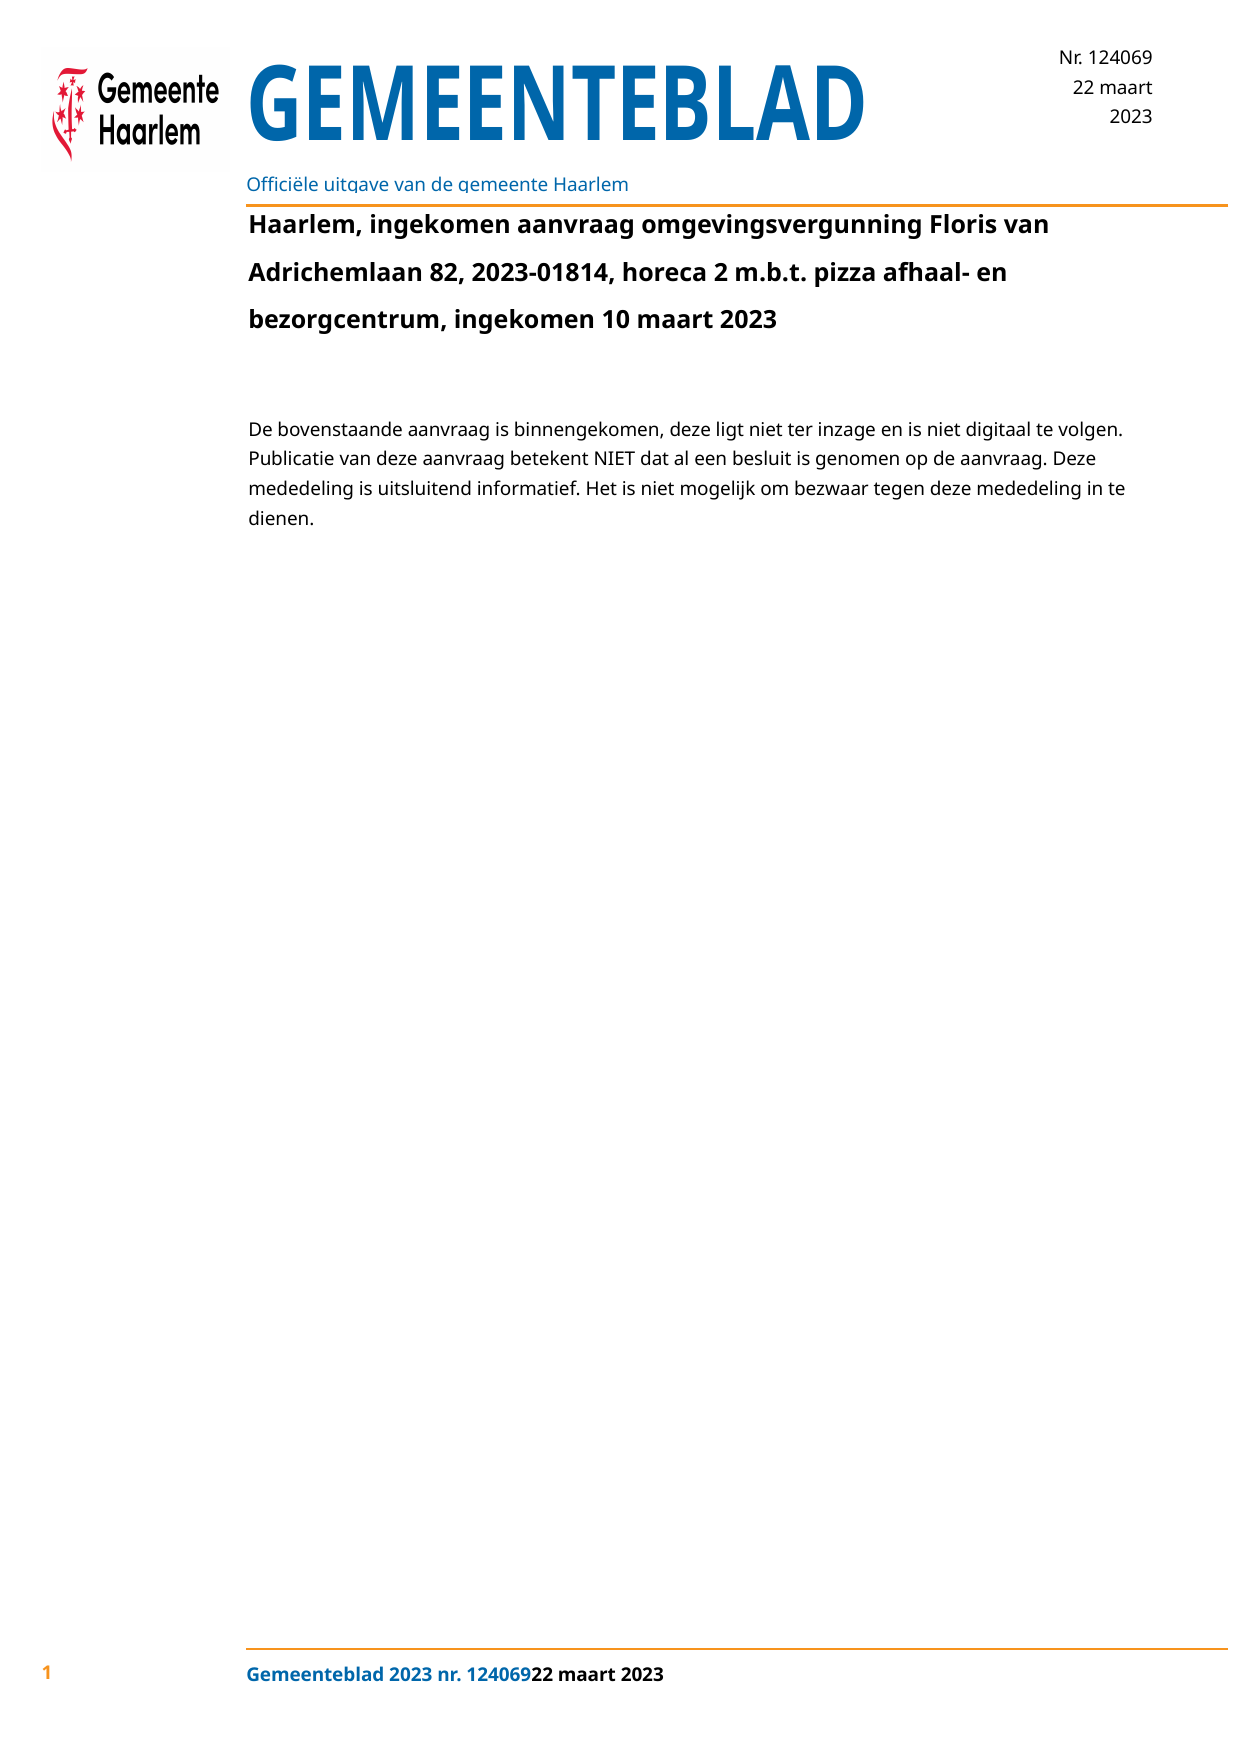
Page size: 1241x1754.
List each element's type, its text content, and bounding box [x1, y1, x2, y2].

text Haarlem, ingekomen aanvraag omgevingsvergunning Floris van Adrichemlaan 82, 2023-01814, horeca 2 m.b.t. pizza afhaal- en bezorgcentrum, ingekomen 10 maart 2023 [248, 207, 1152, 336]
picture [41, 47, 231, 172]
text De bovenstaande aanvraag is binnengekomen, deze ligt niet ter inzage en is niet digitaal te volgen. Publicatie van deze aanvraag betekent NIET dat al een besluit is genomen op de aanvraag. Deze mededeling is uitsluitend informatief. Het is niet mogelijk om bezwaar tegen deze mededeling in te dienen. [248, 416, 1152, 530]
